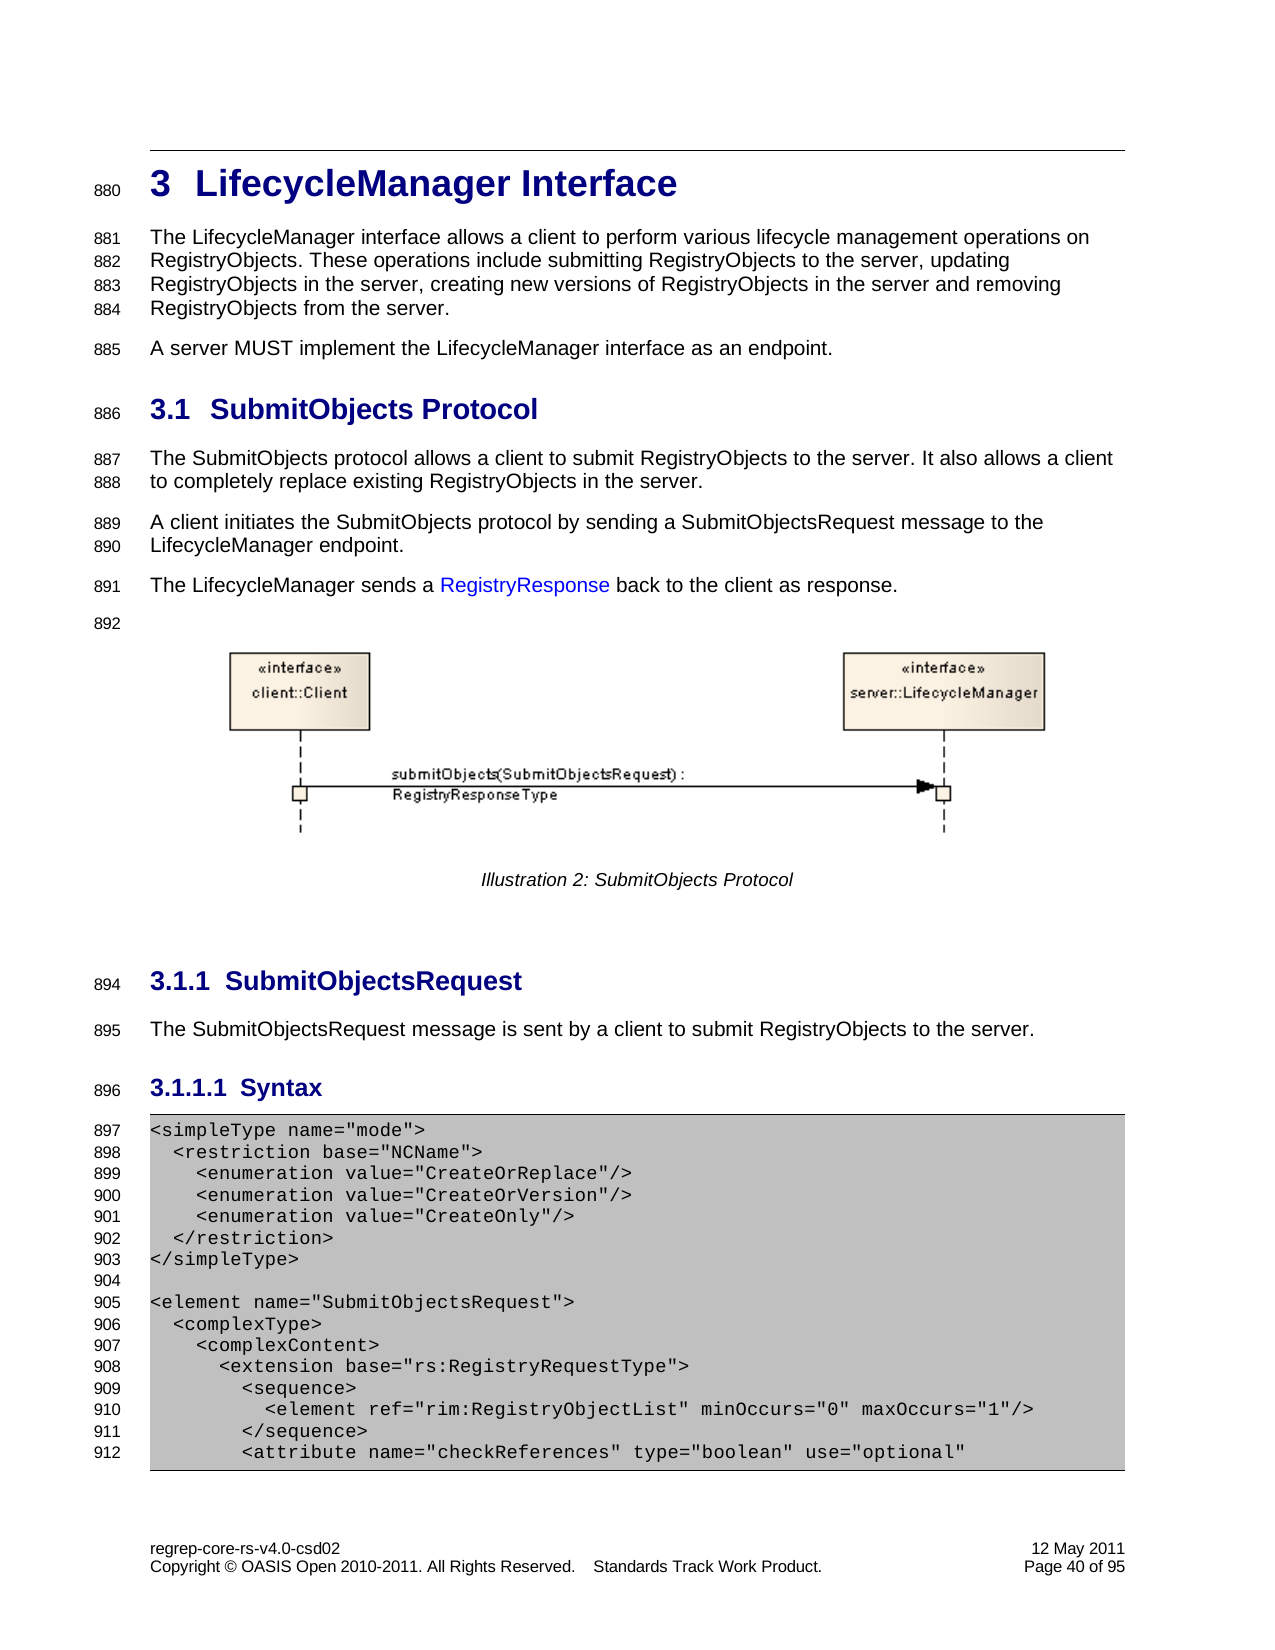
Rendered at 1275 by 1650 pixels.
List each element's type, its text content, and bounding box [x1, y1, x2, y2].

subtitle SubmitObjects Protocol [150, 393, 1125, 426]
text The LifecycleManager sends a RegistryResponse back to the client as response. [150, 574, 1125, 597]
text <sequence> [150, 1378, 1125, 1400]
text The SubmitObjects protocol allows a client to submit RegistryObjects to the server. It also allows a client to completely replace existing RegistryObjects in the server. [150, 446, 1125, 493]
text <enumeration value="CreateOnly"/> [150, 1207, 1125, 1228]
text <complexContent> [150, 1335, 1125, 1357]
text <attribute name="checkReferences" type="boolean" use="optional" [150, 1436, 1125, 1470]
text <simpleType name="mode"> [150, 1115, 1125, 1142]
text <enumeration value="CreateOrReplace"/> [150, 1164, 1125, 1185]
text </simpleType> [150, 1249, 1125, 1271]
subtitle SubmitObjectsRequest [150, 966, 1125, 996]
text <restriction base="NCName"> [150, 1142, 1125, 1164]
text Illustration 2: SubmitObjects Protocol [206, 650, 1069, 890]
text <extension base="rs:RegistryRequestType"> [150, 1357, 1125, 1378]
text The SubmitObjectsRequest message is sent by a client to submit RegistryObjects to the server. [150, 1017, 1125, 1041]
text <element name="SubmitObjectsRequest"> [150, 1292, 1125, 1314]
subtitle Syntax [150, 1074, 1125, 1102]
text </restriction> [150, 1228, 1125, 1249]
text <element ref="rim:RegistryObjectList" minOccurs="0" maxOccurs="1"/> [150, 1400, 1125, 1421]
text The LifecycleManager interface allows a client to perform various lifecycle management operations on RegistryObjects. These operations include submitting RegistryObjects to the server, updating RegistryObjects in the server, creating new versions of RegistryObjects in the server and removing RegistryObjects from the server. [150, 225, 1125, 319]
text A server MUST implement the LifecycleManager interface as an endpoint. [150, 336, 1125, 360]
text <complexType> [150, 1314, 1125, 1335]
text A client initiates the SubmitObjects protocol by sending a SubmitObjectsRequest message to the LifecycleManager endpoint. [150, 510, 1125, 557]
text </sequence> [150, 1421, 1125, 1436]
subtitle LifecycleManager Interface [150, 151, 1125, 204]
picture [215, 637, 1061, 869]
text <enumeration value="CreateOrVersion"/> [150, 1185, 1125, 1207]
